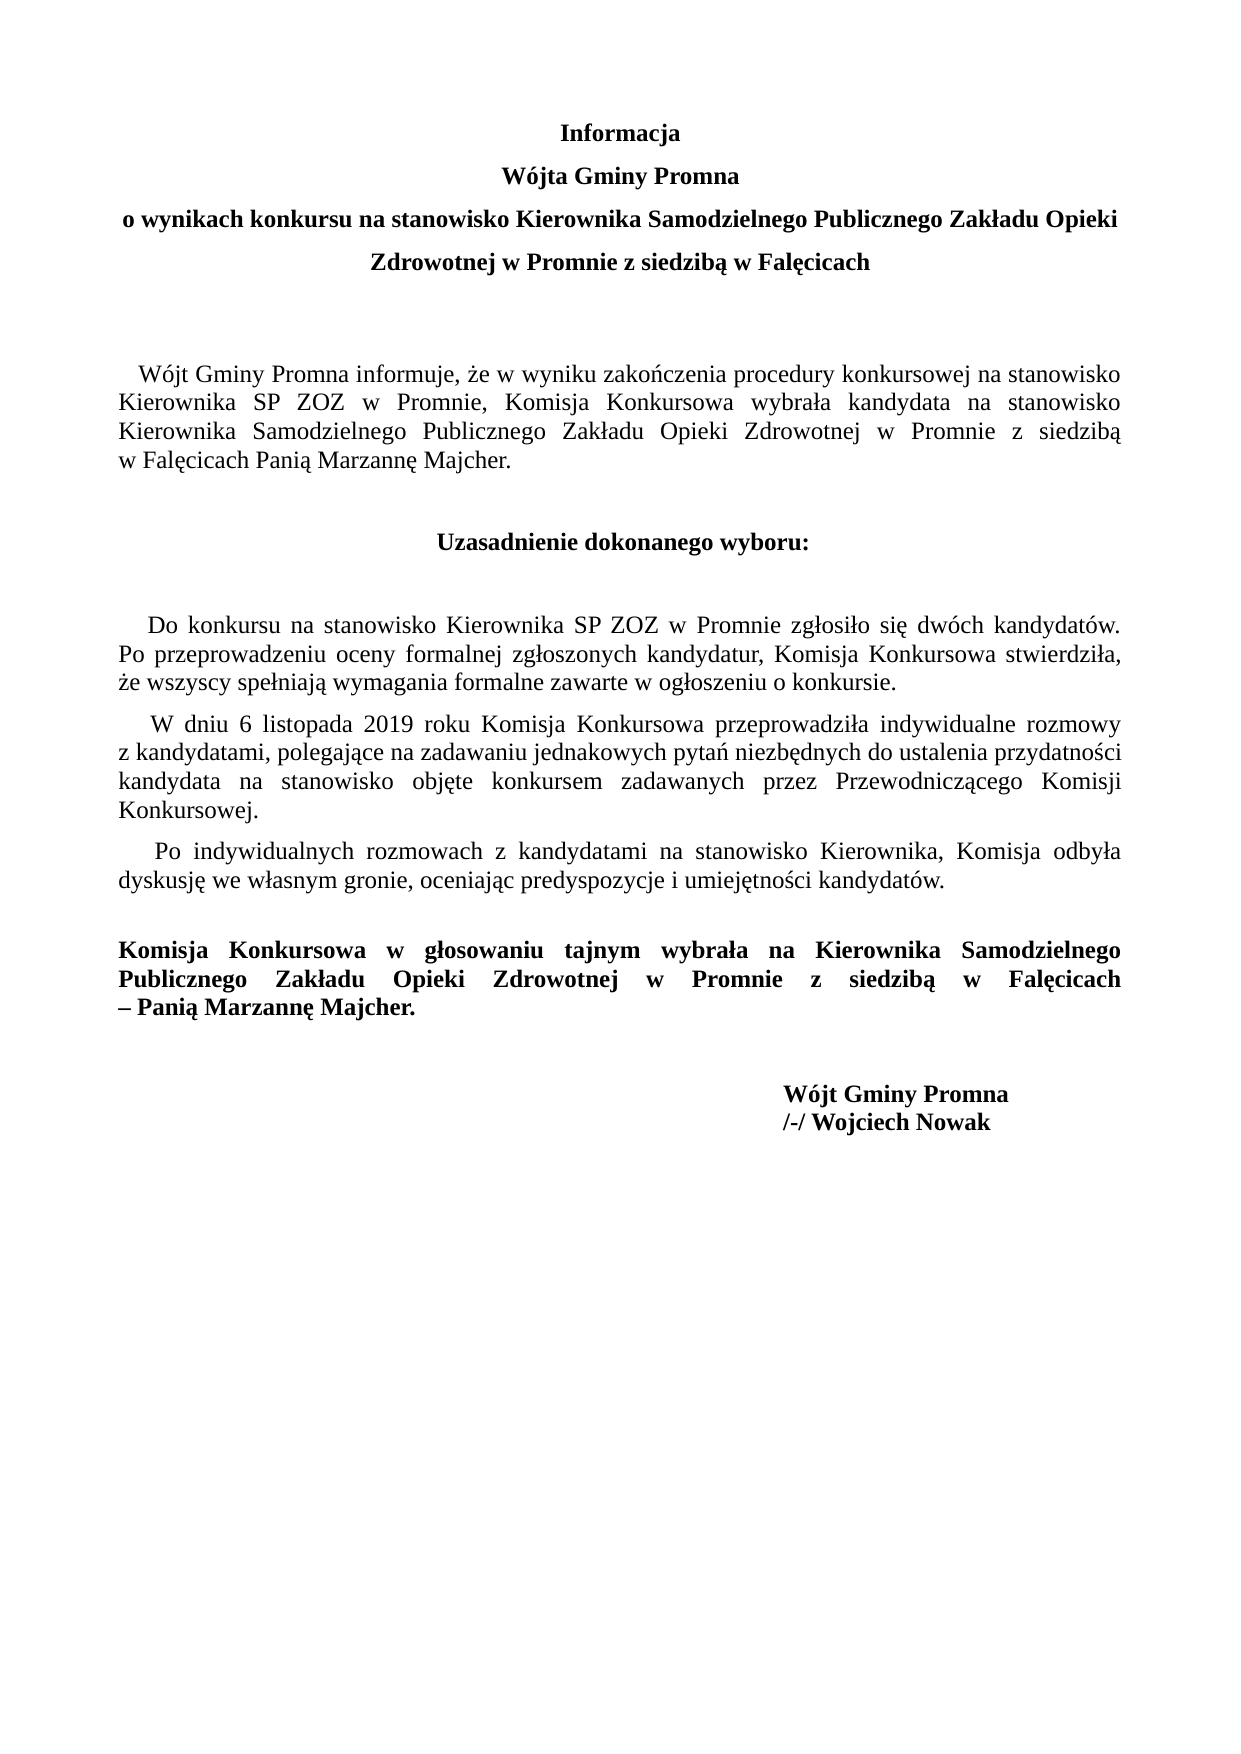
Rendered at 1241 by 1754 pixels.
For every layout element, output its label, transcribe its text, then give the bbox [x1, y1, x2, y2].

text Uzasadnienie dokonanego wyboru: [118, 527, 1122, 556]
text Wójt Gminy Promna [118, 1079, 1122, 1107]
text Wójt Gminy Promna informuje, że w wyniku zakończenia procedury konkursowej na stanowisko Kierownika SP ZOZ w Promnie, Komisja Konkursowa wybrała kandydata na stanowisko Kierownika Samodzielnego Publicznego Zakładu Opieki Zdrowotnej w Promnie z siedzibą w Falęcicach Panią Marzannę Majcher. [118, 359, 1122, 474]
text W dniu 6 listopada 2019 roku Komisja Konkursowa przeprowadziła indywidualne rozmowy z kandydatami, polegające na zadawaniu jednakowych pytań niezbędnych do ustalenia przydatności kandydata na stanowisko objęte konkursem zadawanych przez Przewodniczącego Komisji Konkursowej. [118, 709, 1122, 824]
text Po indywidualnych rozmowach z kandydatami na stanowisko Kierownika, Komisja odbyła dyskusję we własnym gronie, oceniając predyspozycje i umiejętności kandydatów. [118, 836, 1122, 894]
text Komisja Konkursowa w głosowaniu tajnym wybrała na Kierownika Samodzielnego Publicznego Zakładu Opieki Zdrowotnej w Promnie z siedzibą w Falęcicach – Panią Marzannę Majcher. [118, 935, 1122, 1021]
text /-/ Wojciech Nowak [118, 1107, 1122, 1136]
text Do konkursu na stanowisko Kierownika SP ZOZ w Promnie zgłosiło się dwóch kandydatów. Po przeprowadzeniu oceny formalnej zgłoszonych kandydatur, Komisja Konkursowa stwierdziła, że wszyscy spełniają wymagania formalne zawarte w ogłoszeniu o konkursie. [118, 610, 1122, 696]
text Informacja Wójta Gminy Promna o wynikach konkursu na stanowisko Kierownika Samodzielnego Publicznego Zakładu Opieki Zdrowotnej w Promnie z siedzibą w Falęcicach [118, 118, 1122, 276]
